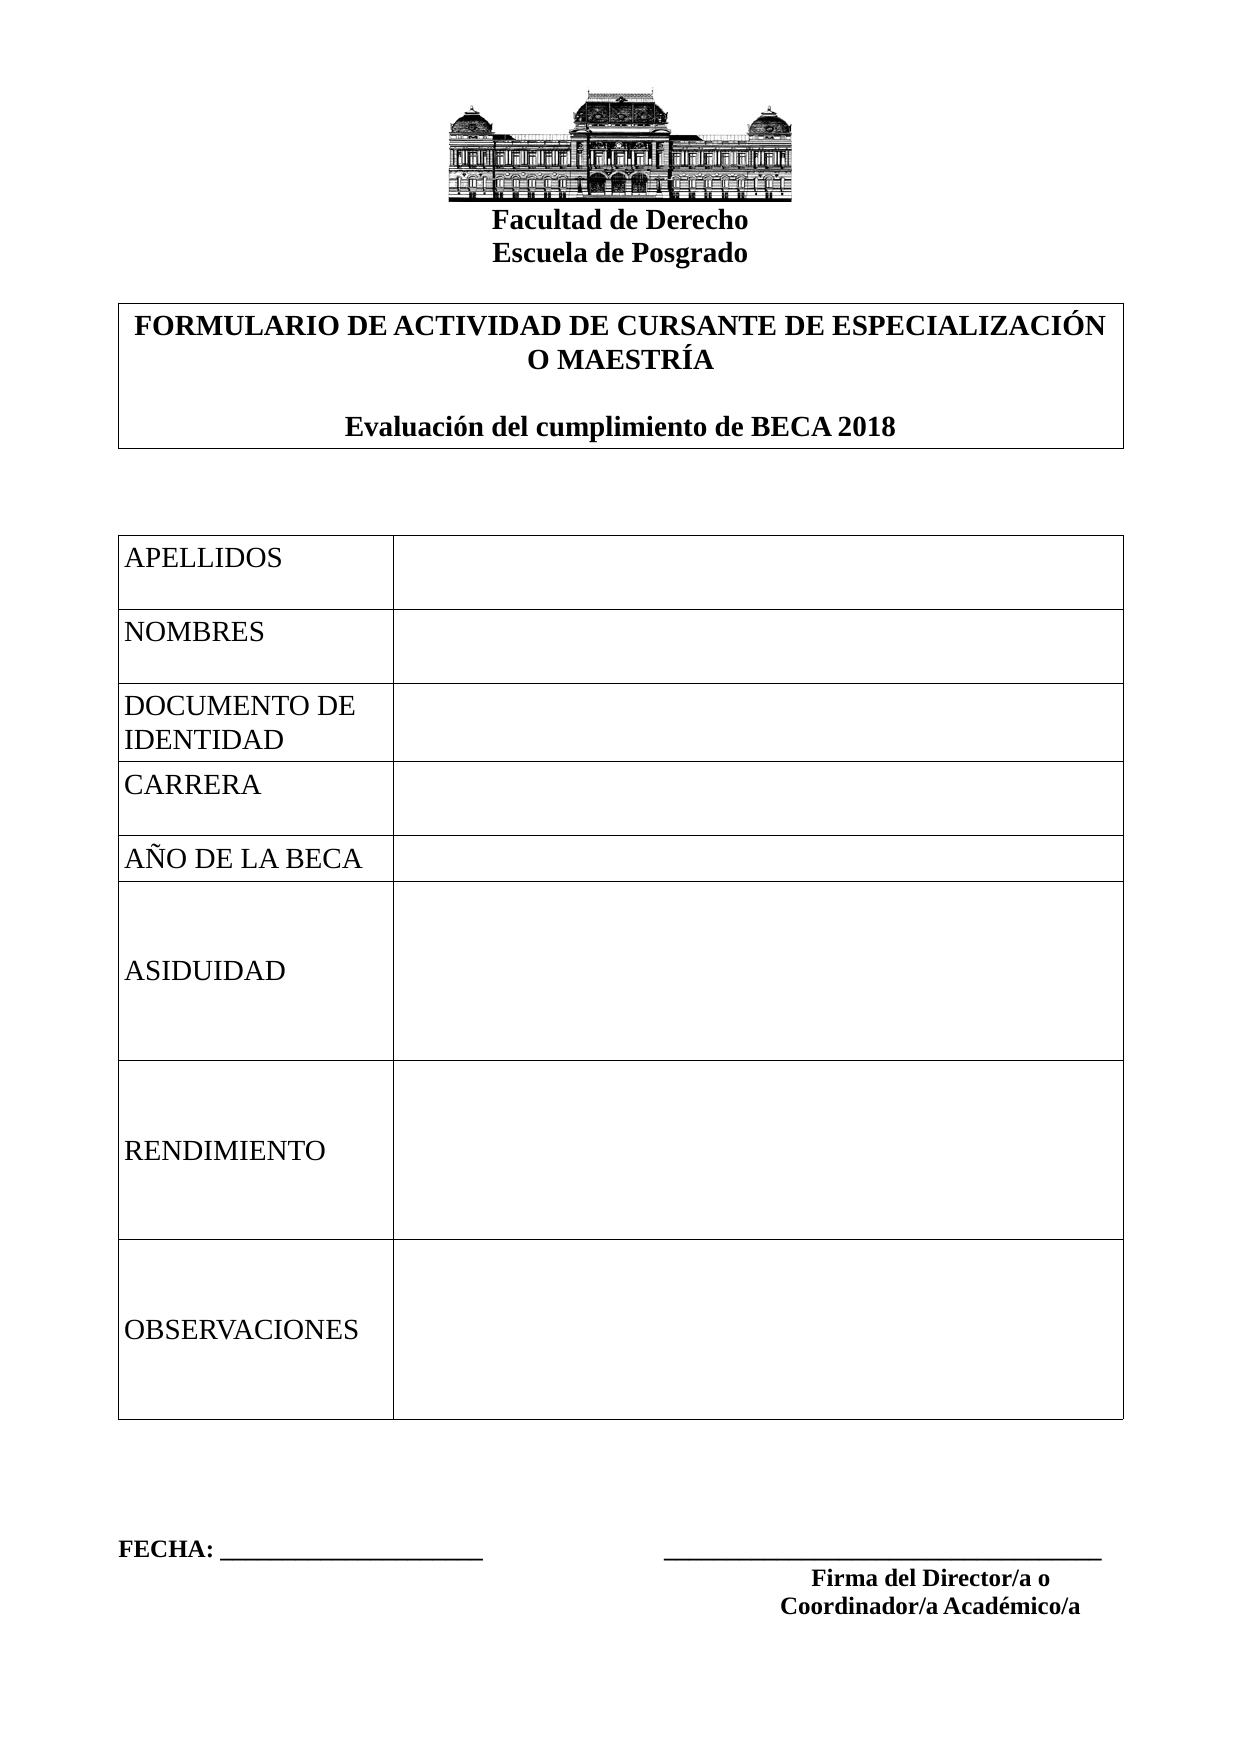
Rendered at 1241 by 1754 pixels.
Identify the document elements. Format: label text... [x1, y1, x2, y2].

table_cell NOMBRES [119, 610, 393, 683]
table_cell [394, 684, 1123, 761]
table_cell [394, 762, 1123, 835]
table_cell CARRERA [119, 762, 393, 835]
table_cell [394, 1061, 1123, 1239]
table_cell ASIDUIDAD [119, 882, 393, 1060]
text Firma del Director/a o [118, 1563, 1122, 1591]
table_cell AÑO DE LA BECA [119, 836, 393, 881]
text Facultad de Derecho [118, 202, 1122, 235]
table_cell OBSERVACIONES [119, 1240, 393, 1419]
text FECHA: _____________________ ___________________________________ [118, 1534, 1122, 1563]
table_cell [394, 1240, 1123, 1419]
table_header FORMULARIO DE ACTIVIDAD DE CURSANTE DE ESPECIALIZACIÓN O MAESTRÍA Evaluación del cumplimiento de BECA 2018 [119, 304, 1123, 448]
table_cell RENDIMIENTO [119, 1061, 393, 1239]
table_cell [394, 836, 1123, 881]
text Coordinador/a Académico/a [118, 1591, 1122, 1620]
table_cell [394, 610, 1123, 683]
table_header APELLIDOS [119, 536, 393, 609]
picture [448, 87, 792, 202]
text Escuela de Posgrado [118, 235, 1122, 269]
table_header [394, 536, 1123, 609]
table_cell DOCUMENTO DE IDENTIDAD [119, 684, 393, 761]
table_cell [394, 882, 1123, 1060]
